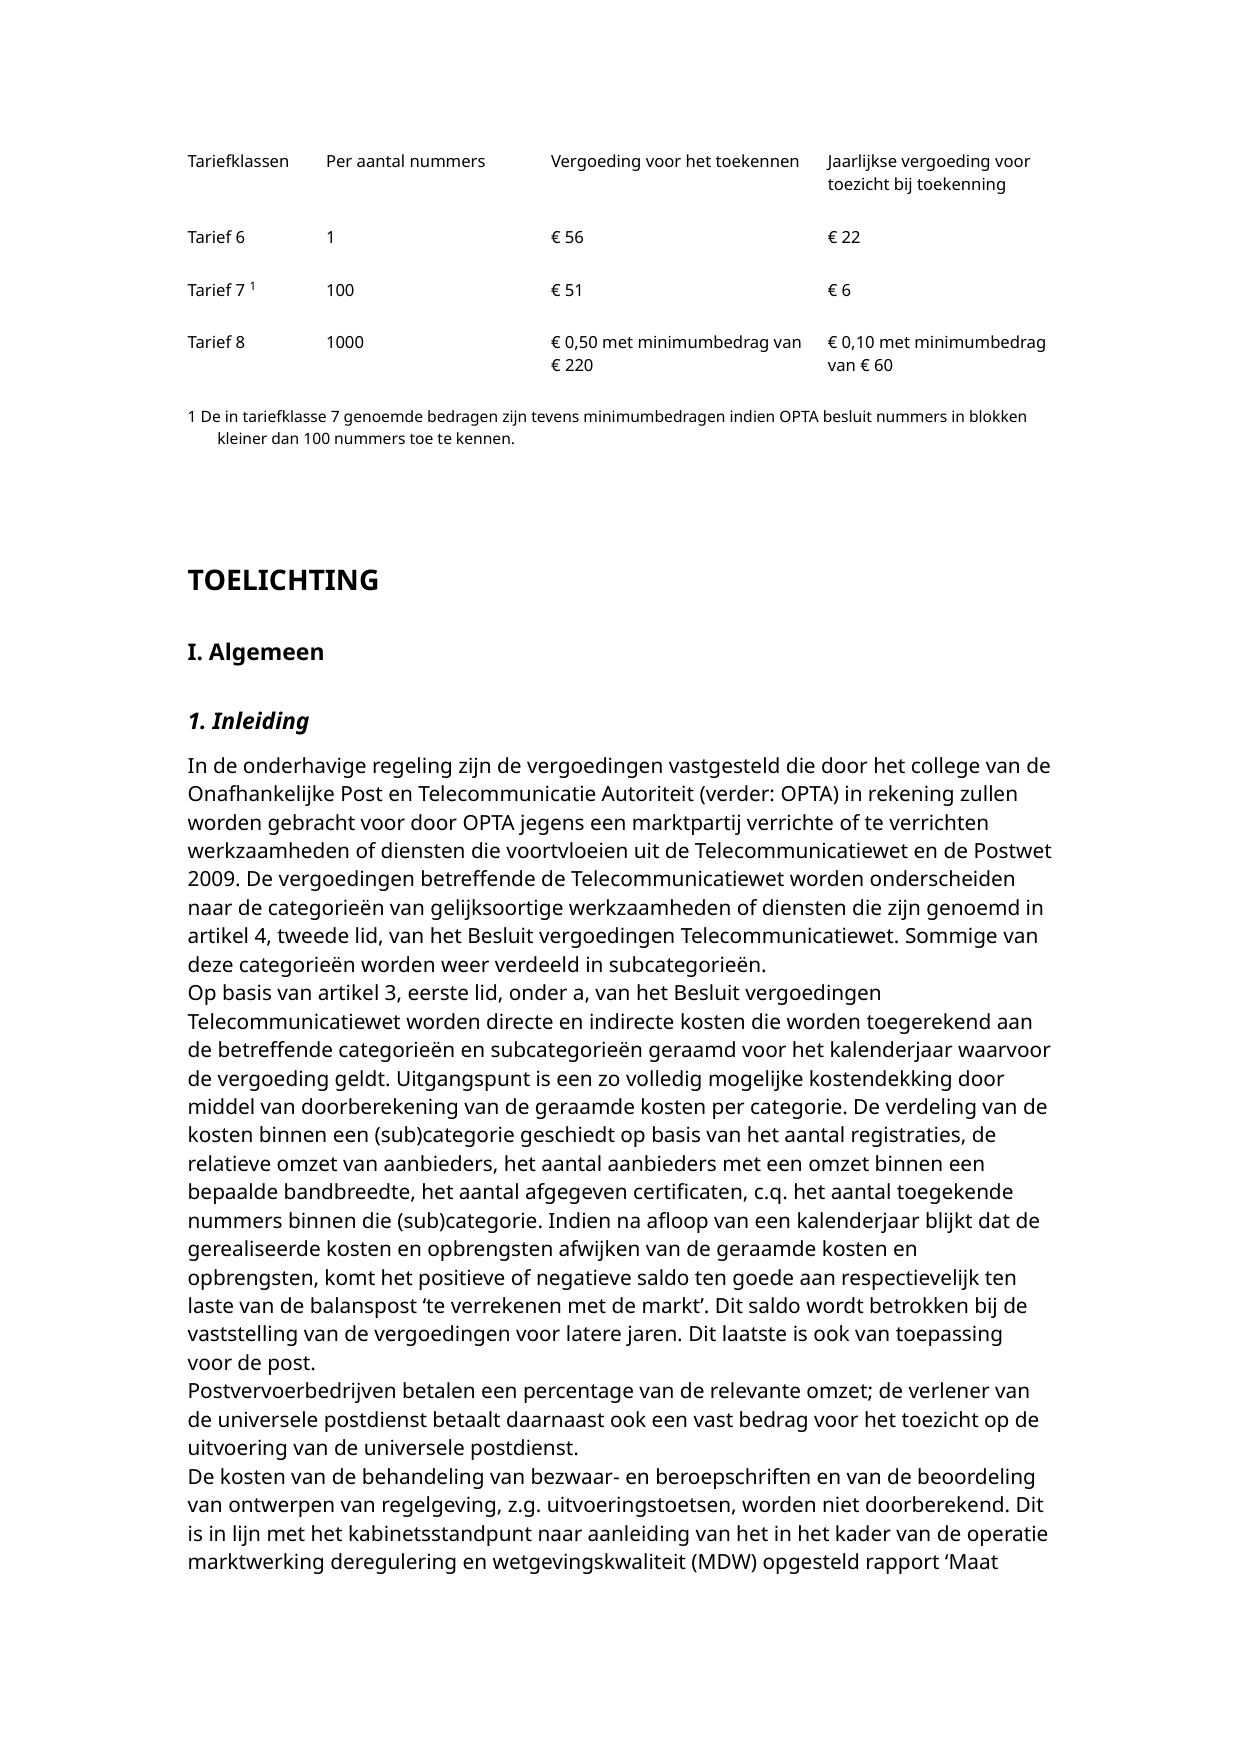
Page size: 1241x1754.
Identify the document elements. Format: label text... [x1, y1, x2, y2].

table_cell € 22 [828, 225, 1053, 278]
table_cell 1 [326, 225, 551, 278]
table_header Vergoeding voor het toekennen [551, 150, 828, 225]
table_cell Tarief 8 [188, 331, 326, 406]
text Op basis van artikel 3, eerste lid, onder a, van het Besluit vergoedingen Telecommunicatiewet worden directe en indirecte kosten die worden toegerekend aan de betreffende categorieën en subcategorieën geraamd voor het kalenderjaar waarvoor de vergoeding geldt. Uitgangspunt is een zo volledig mogelijke kostendekking door middel van doorberekening van de geraamde kosten per categorie. De verdeling van de kosten binnen een (sub)categorie geschiedt op basis van het aantal registraties, de relatieve omzet van aanbieders, het aantal aanbieders met een omzet binnen een bepaalde bandbreedte, het aantal afgegeven certificaten, c.q. het aantal toegekende nummers binnen die (sub)categorie. Indien na afloop van een kalenderjaar blijkt dat de gerealiseerde kosten en opbrengsten afwijken van de geraamde kosten en opbrengsten, komt het positieve of negatieve saldo ten goede aan respectievelijk ten laste van de balanspost ‘te verrekenen met de markt’. Dit saldo wordt betrokken bij de vaststelling van de vergoedingen voor latere jaren. Dit laatste is ook van toepassing voor de post. [187, 978, 1053, 1376]
table_header Per aantal nummers [326, 150, 551, 225]
table_header Tariefklassen [188, 150, 326, 225]
text Postvervoerbedrijven betalen een percentage van de relevante omzet; de verlener van de universele postdienst betaalt daarnaast ook een vast bedrag voor het toezicht op de uitvoering van de universele postdienst. [187, 1376, 1053, 1462]
table_cell 100 [326, 278, 551, 331]
subtitle I. Algemeen [187, 636, 1053, 667]
table_cell 1 De in tariefklasse 7 genoemde bedragen zijn tevens minimumbedragen indien OPTA besluit nummers in blokken kleiner dan 100 nummers toe te kennen. [188, 406, 1053, 479]
table_cell Tarief 6 [188, 225, 326, 278]
table_cell 1000 [326, 331, 551, 406]
subtitle 1. Inleiding [187, 704, 1053, 736]
text De kosten van de behandeling van bezwaar- en beroepschriften en van de beoordeling van ontwerpen van regelgeving, z.g. uitvoeringstoetsen, worden niet doorberekend. Dit is in lijn met het kabinetsstandpunt naar aanleiding van het in het kader van de operatie marktwerking deregulering en wetgevingskwaliteit (MDW) opgesteld rapport ‘Maat [187, 1462, 1053, 1576]
text In de onderhavige regeling zijn de vergoedingen vastgesteld die door het college van de Onafhankelijke Post en Telecommunicatie Autoriteit (verder: OPTA) in rekening zullen worden gebracht voor door OPTA jegens een marktpartij verrichte of te verrichten werkzaamheden of diensten die voortvloeien uit de Telecommunicatiewet en de Postwet 2009. De vergoedingen betreffende de Telecommunicatiewet worden onderscheiden naar de categorieën van gelijksoortige werkzaamheden of diensten die zijn genoemd in artikel 4, tweede lid, van het Besluit vergoedingen Telecommunicatiewet. Sommige van deze categorieën worden weer verdeeld in subcategorieën. [187, 751, 1053, 978]
table_header Jaarlijkse vergoeding voor toezicht bij toekenning [828, 150, 1053, 225]
table_cell € 6 [828, 278, 1053, 331]
table_cell Tarief 7 1 [188, 278, 326, 331]
subtitle TOELICHTING [187, 560, 1053, 598]
table_cell € 0,10 met minimumbedrag van € 60 [828, 331, 1053, 406]
table_cell € 0,50 met minimumbedrag van € 220 [551, 331, 828, 406]
table_cell € 51 [551, 278, 828, 331]
table_cell € 56 [551, 225, 828, 278]
